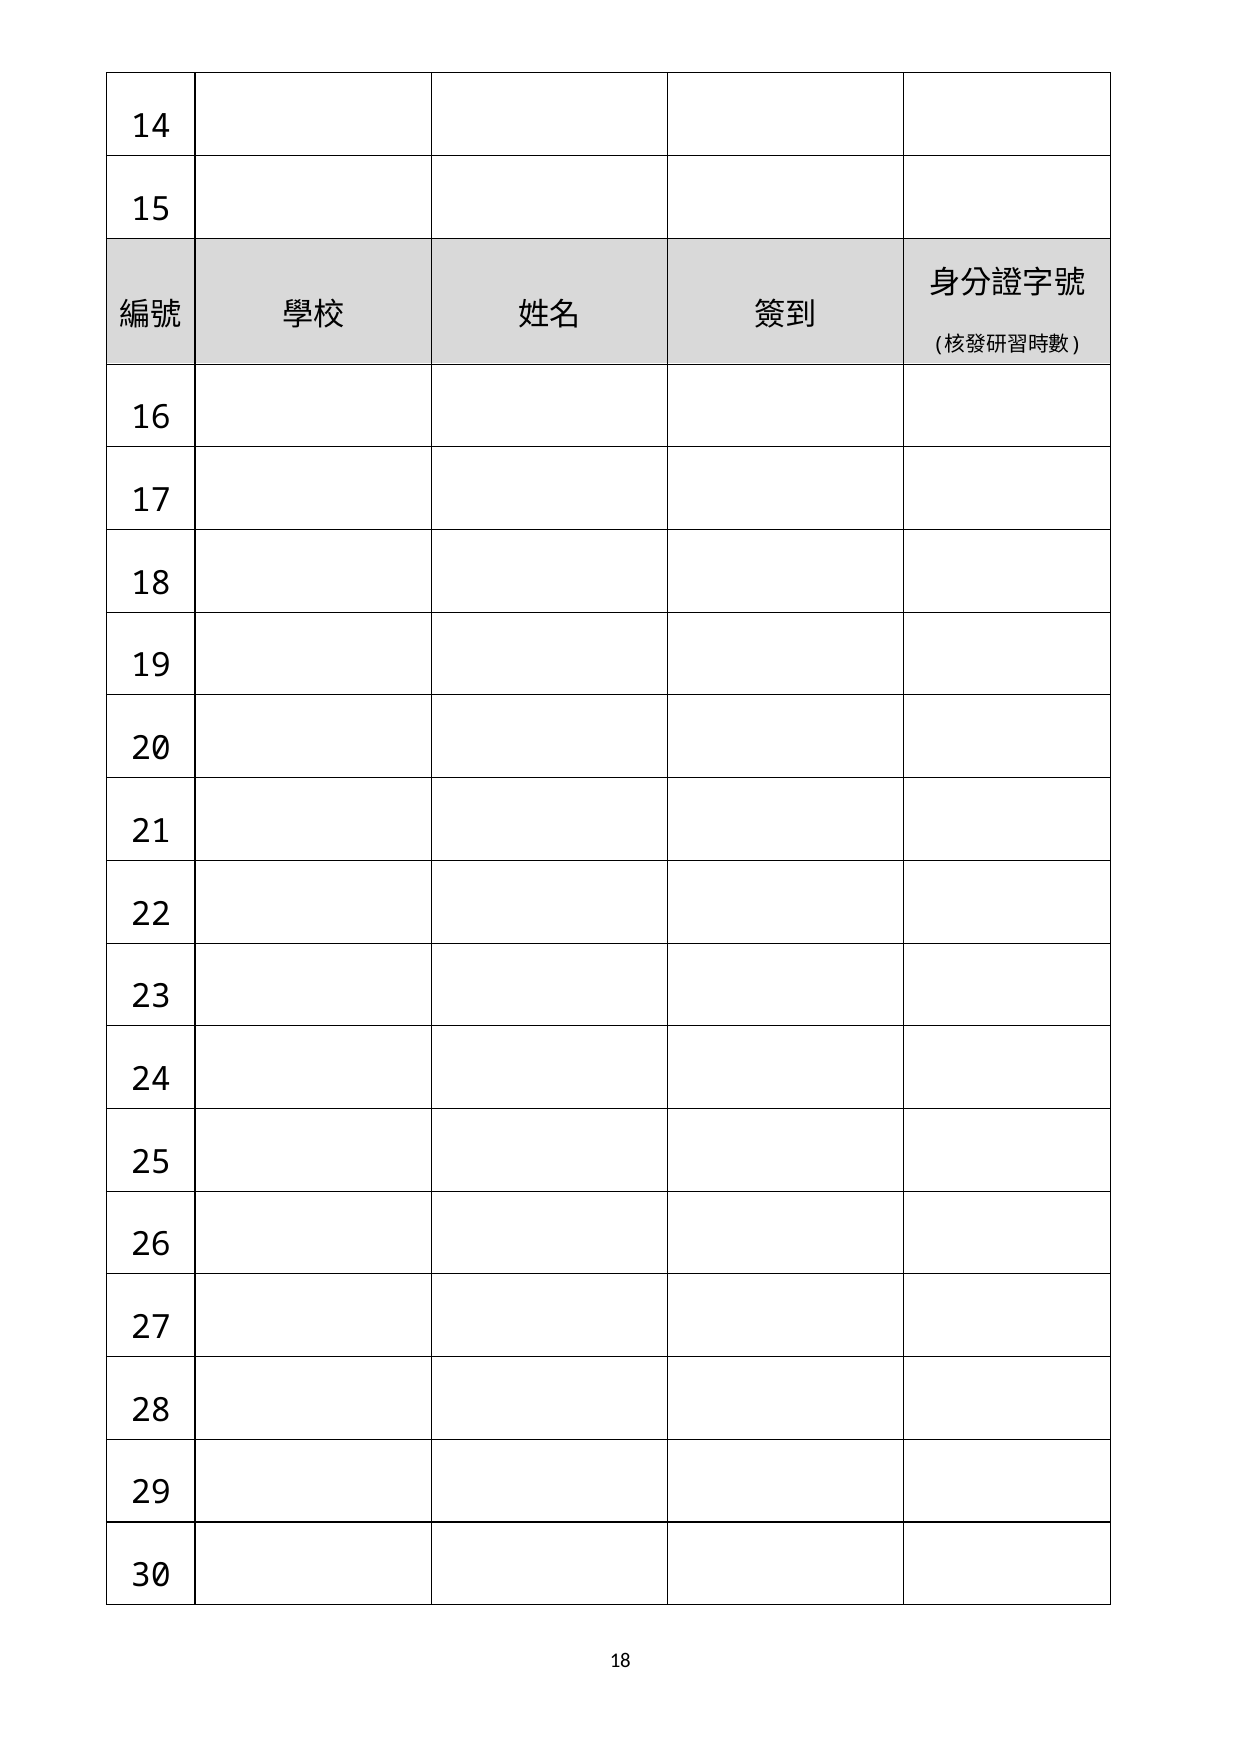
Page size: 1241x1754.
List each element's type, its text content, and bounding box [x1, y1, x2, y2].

table_cell 25 [107, 1109, 194, 1191]
table_cell [432, 530, 667, 612]
table_cell [904, 447, 1110, 529]
table_cell [196, 156, 431, 237]
table_cell [432, 73, 667, 155]
table_cell 姓名 [432, 239, 667, 363]
table_cell [904, 1357, 1110, 1439]
table_cell 30 [107, 1523, 194, 1604]
table_cell [668, 156, 903, 237]
table_cell [668, 1192, 903, 1273]
table_cell [668, 944, 903, 1025]
table_cell [904, 944, 1110, 1025]
table_cell [196, 1440, 431, 1521]
table_cell [432, 861, 667, 942]
table_cell 14 [107, 73, 194, 155]
table_cell [196, 695, 431, 777]
table_cell [432, 156, 667, 237]
table_cell [432, 1192, 667, 1273]
table_cell [668, 530, 903, 612]
table_cell 簽到 [668, 239, 903, 363]
table_cell [196, 1274, 431, 1356]
table_cell [904, 778, 1110, 860]
table_cell [904, 695, 1110, 777]
table_cell [904, 1523, 1110, 1604]
table_cell [432, 695, 667, 777]
table_cell [904, 613, 1110, 694]
table_cell 17 [107, 447, 194, 529]
table_cell 身分證字號 (核發研習時數) [904, 239, 1110, 363]
table_cell [904, 1109, 1110, 1191]
table_cell [668, 73, 903, 155]
table_cell [196, 778, 431, 860]
table_cell [904, 1440, 1110, 1521]
table_cell [904, 1192, 1110, 1273]
table_cell [196, 1192, 431, 1273]
table_cell [196, 1357, 431, 1439]
table_cell [904, 365, 1110, 446]
table_cell [196, 530, 431, 612]
table_cell [432, 944, 667, 1025]
table_cell 22 [107, 861, 194, 942]
table_cell [668, 778, 903, 860]
table_cell [196, 613, 431, 694]
table_cell [904, 861, 1110, 942]
table_cell 26 [107, 1192, 194, 1273]
table_cell [668, 1109, 903, 1191]
table_cell [668, 1440, 903, 1521]
table_cell [432, 1274, 667, 1356]
table_cell 24 [107, 1026, 194, 1108]
table_cell [432, 778, 667, 860]
table_cell [904, 530, 1110, 612]
table_cell [432, 1440, 667, 1521]
table_cell [432, 1357, 667, 1439]
table_cell 19 [107, 613, 194, 694]
table_cell [196, 1523, 431, 1604]
table_cell 20 [107, 695, 194, 777]
table_cell 23 [107, 944, 194, 1025]
table_cell [432, 1109, 667, 1191]
table_cell [196, 1109, 431, 1191]
table_cell [196, 861, 431, 942]
table_cell [904, 1026, 1110, 1108]
table_cell [196, 944, 431, 1025]
table_cell [668, 695, 903, 777]
table_cell [668, 1523, 903, 1604]
table_cell 編號 [107, 239, 194, 363]
table_cell [432, 1026, 667, 1108]
table_cell [432, 613, 667, 694]
table_cell [432, 1523, 667, 1604]
table_cell [432, 447, 667, 529]
table_cell [904, 73, 1110, 155]
table_cell [196, 73, 431, 155]
table_cell [668, 365, 903, 446]
table_cell [196, 365, 431, 446]
table_cell 16 [107, 365, 194, 446]
table_cell [196, 1026, 431, 1108]
table_cell 28 [107, 1357, 194, 1439]
table_cell 學校 [196, 239, 431, 363]
table_cell [904, 156, 1110, 237]
table_cell [432, 365, 667, 446]
table_cell [668, 1274, 903, 1356]
table_cell 29 [107, 1440, 194, 1521]
table_cell 21 [107, 778, 194, 860]
table_cell [668, 1026, 903, 1108]
table_cell [904, 1274, 1110, 1356]
table_cell 15 [107, 156, 194, 237]
table_cell 18 [107, 530, 194, 612]
table_cell [196, 447, 431, 529]
table_cell 27 [107, 1274, 194, 1356]
table_cell [668, 447, 903, 529]
table_cell [668, 613, 903, 694]
table_cell [668, 861, 903, 942]
table_cell [668, 1357, 903, 1439]
